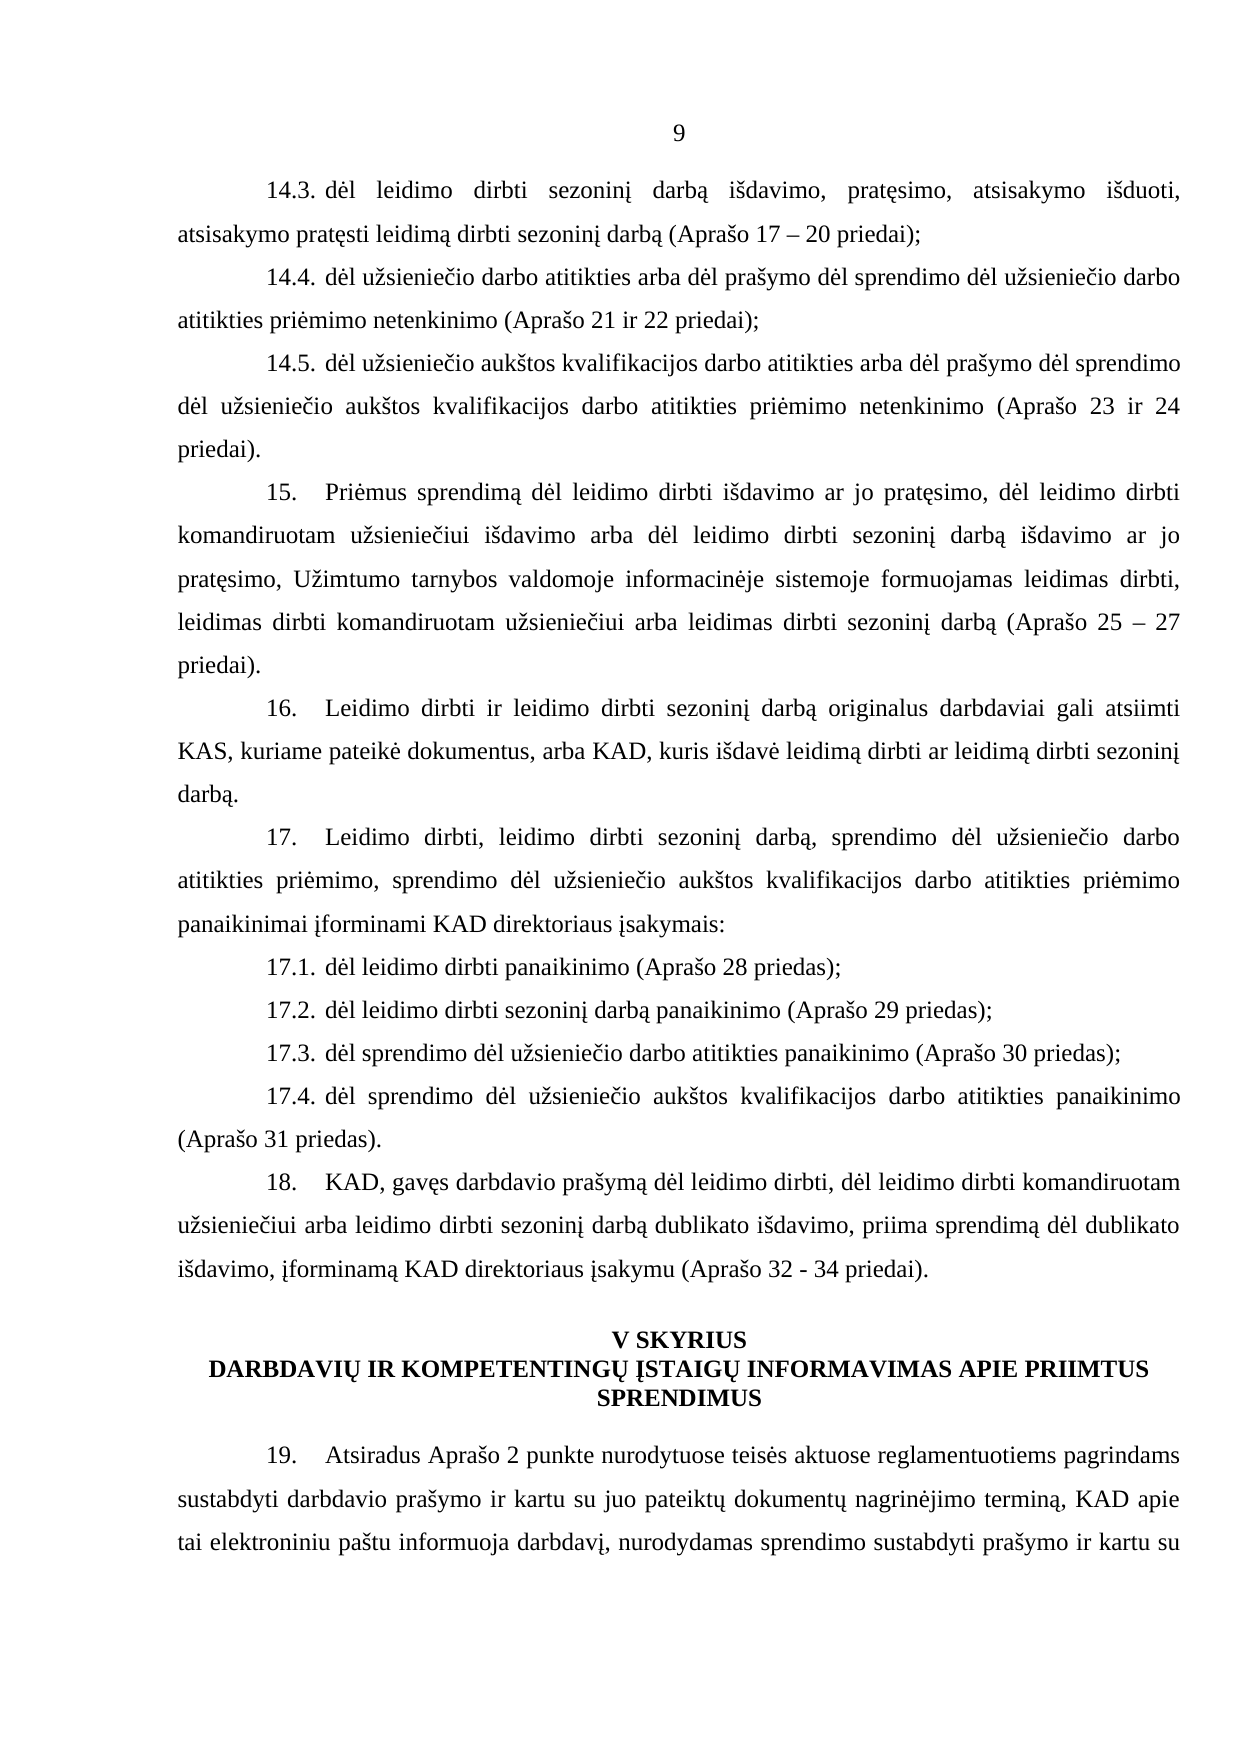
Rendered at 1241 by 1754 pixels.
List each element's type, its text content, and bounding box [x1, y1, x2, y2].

text 14.5. dėl užsieniečio aukštos kvalifikacijos darbo atitikties arba dėl prašymo dėl sprendimo dėl užsieniečio aukštos kvalifikacijos darbo atitikties priėmimo netenkinimo (Aprašo 23 ir 24 priedai). [177, 348, 1181, 463]
text 16. Leidimo dirbti ir leidimo dirbti sezoninį darbą originalus darbdaviai gali atsiimti KAS, kuriame pateikė dokumentus, arba KAD, kuris išdavė leidimą dirbti ar leidimą dirbti sezoninį darbą. [177, 693, 1181, 808]
text DARBDAVIŲ IR KOMPETENTINGŲ ĮSTAIGŲ INFORMAVIMAS APIE PRIIMTUS SPRENDIMUS [177, 1354, 1181, 1412]
text 18. KAD, gavęs darbdavio prašymą dėl leidimo dirbti, dėl leidimo dirbti komandiruotam užsieniečiui arba leidimo dirbti sezoninį darbą dublikato išdavimo, priima sprendimą dėl dublikato išdavimo, įforminamą KAD direktoriaus įsakymu (Aprašo 32 - 34 priedai). [177, 1167, 1181, 1282]
text 17. Leidimo dirbti, leidimo dirbti sezoninį darbą, sprendimo dėl užsieniečio darbo atitikties priėmimo, sprendimo dėl užsieniečio aukštos kvalifikacijos darbo atitikties priėmimo panaikinimai įforminami KAD direktoriaus įsakymais: [177, 822, 1181, 937]
text 17.3. dėl sprendimo dėl užsieniečio darbo atitikties panaikinimo (Aprašo 30 priedas); [177, 1038, 1181, 1067]
text 15. Priėmus sprendimą dėl leidimo dirbti išdavimo ar jo pratęsimo, dėl leidimo dirbti komandiruotam užsieniečiui išdavimo arba dėl leidimo dirbti sezoninį darbą išdavimo ar jo pratęsimo, Užimtumo tarnybos valdomoje informacinėje sistemoje formuojamas leidimas dirbti, leidimas dirbti komandiruotam užsieniečiui arba leidimas dirbti sezoninį darbą (Aprašo 25 – 27 priedai). [177, 477, 1181, 679]
text 14.4. dėl užsieniečio darbo atitikties arba dėl prašymo dėl sprendimo dėl užsieniečio darbo atitikties priėmimo netenkinimo (Aprašo 21 ir 22 priedai); [177, 262, 1181, 334]
text V SKYRIUS [177, 1326, 1181, 1354]
text 17.2. dėl leidimo dirbti sezoninį darbą panaikinimo (Aprašo 29 priedas); [177, 995, 1181, 1024]
text 19. Atsiradus Aprašo 2 punkte nurodytuose teisės aktuose reglamentuotiems pagrindams sustabdyti darbdavio prašymo ir kartu su juo pateiktų dokumentų nagrinėjimo terminą, KAD apie tai elektroniniu paštu informuoja darbdavį, nurodydamas sprendimo sustabdyti prašymo ir kartu su [177, 1441, 1181, 1556]
text 17.4. dėl sprendimo dėl užsieniečio aukštos kvalifikacijos darbo atitikties panaikinimo (Aprašo 31 priedas). [177, 1081, 1181, 1153]
text 17.1. dėl leidimo dirbti panaikinimo (Aprašo 28 priedas); [177, 952, 1181, 981]
text 14.3. dėl leidimo dirbti sezoninį darbą išdavimo, pratęsimo, atsisakymo išduoti, atsisakymo pratęsti leidimą dirbti sezoninį darbą (Aprašo 17 – 20 priedai); [177, 176, 1181, 247]
